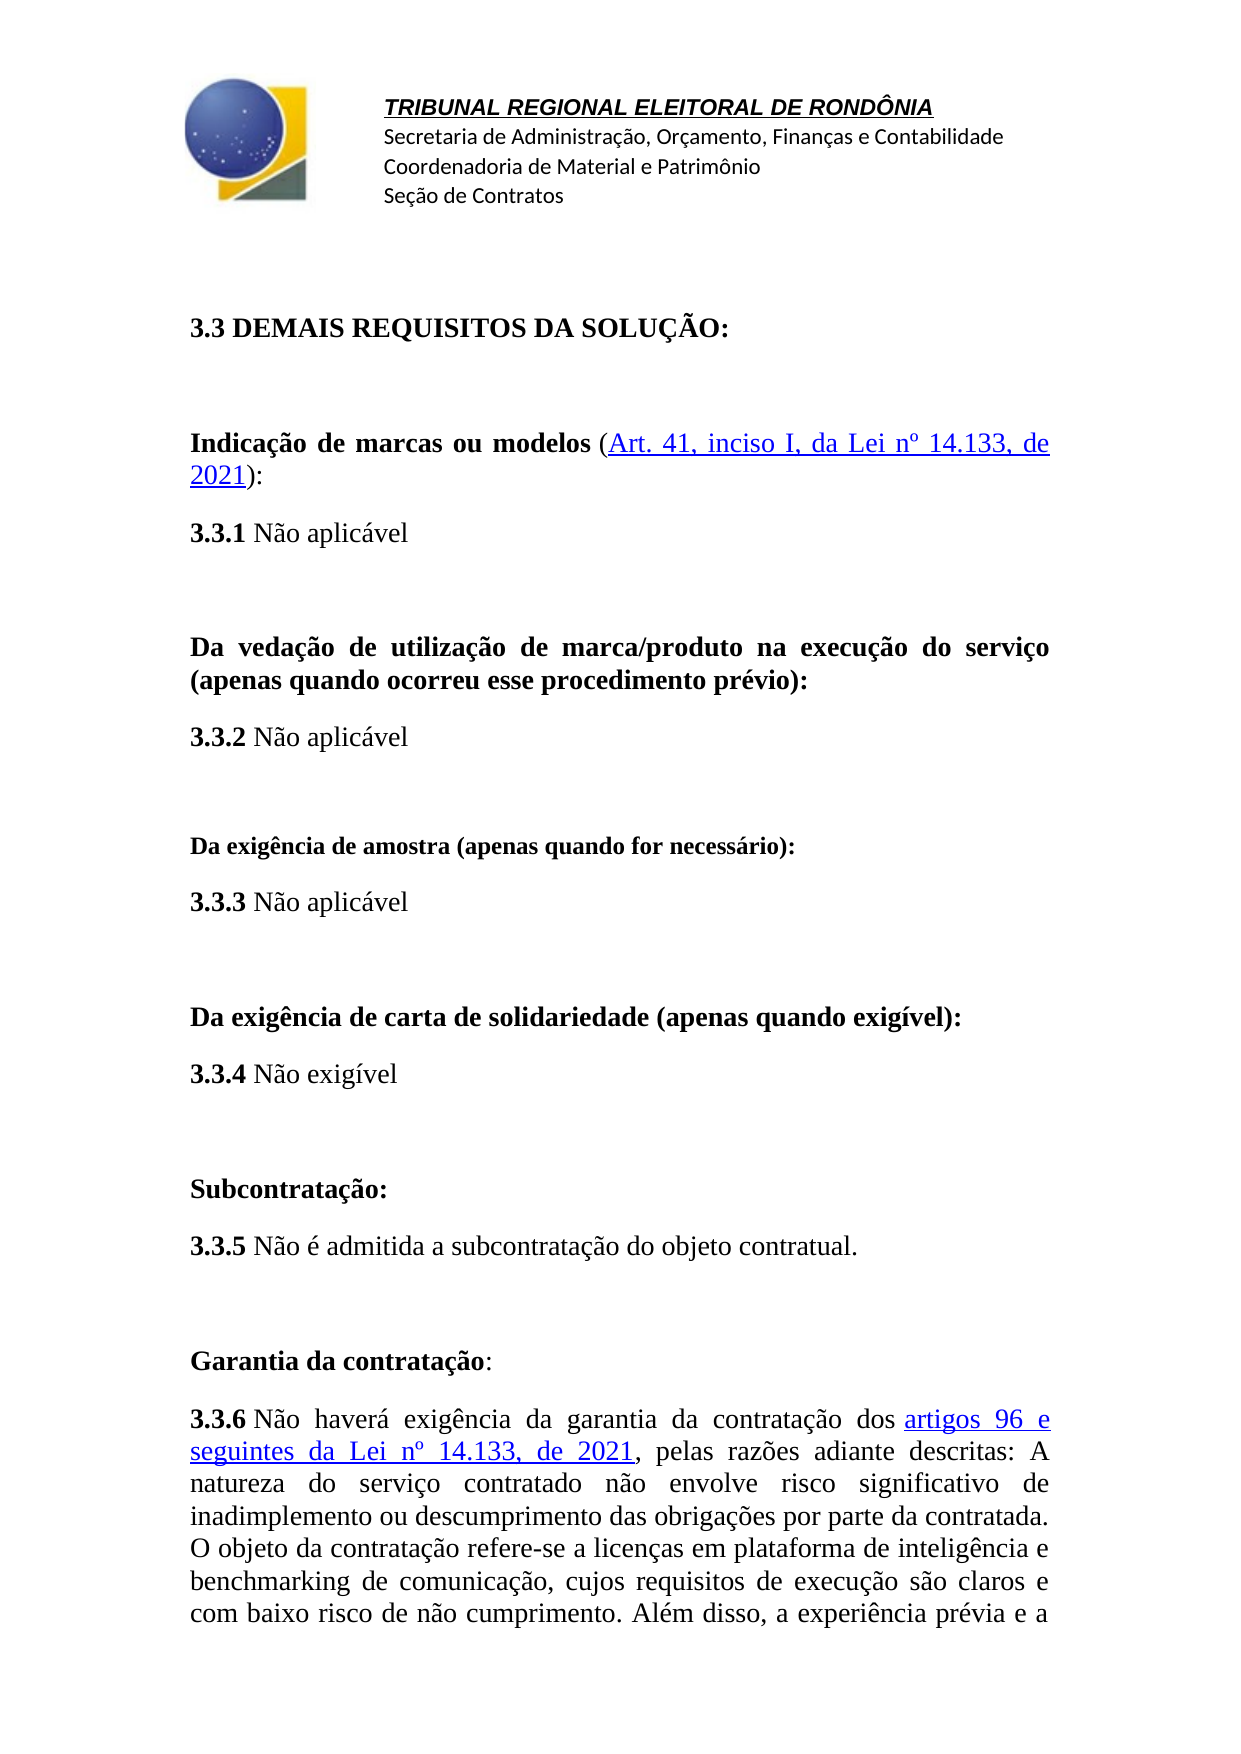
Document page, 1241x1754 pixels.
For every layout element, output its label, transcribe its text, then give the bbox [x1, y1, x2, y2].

text 3.3.6 Não haverá exigência da garantia da contratação dos artigos 96 e seguintes da Lei nº 14.133, de 2021, pelas razões adiante descritas: A natureza do serviço contratado não envolve risco significativo de inadimplemento ou descumprimento das obrigações por parte da contratada. O objeto da contratação refere-se a licenças em plataforma de inteligência e benchmarking de comunicação, cujos requisitos de execução são claros e com baixo risco de não cumprimento. Além disso, a experiência prévia e a [190, 1402, 1051, 1628]
text Garantia da contratação: [190, 1344, 1051, 1377]
text 3.3.3 Não aplicável [190, 885, 1051, 917]
text Da vedação de utilização de marca/produto na execução do serviço (apenas quando ocorreu esse procedimento prévio): [190, 630, 1051, 695]
text 3.3.1 Não aplicável [190, 516, 1051, 548]
text 3.3.2 Não aplicável [190, 720, 1051, 753]
text 3.3 DEMAIS REQUISITOS DA SOLUÇÃO: [190, 311, 1051, 343]
text Da exigência de carta de solidariedade (apenas quando exigível): [190, 1000, 1051, 1032]
text Subcontratação: [190, 1172, 1051, 1204]
text 3.3.5 Não é admitida a subcontratação do objeto contratual. [190, 1229, 1051, 1262]
text 3.3.4 Não exigível [190, 1057, 1051, 1090]
text Da exigência de amostra (apenas quando for necessário): [190, 831, 1051, 860]
text Indicação de marcas ou modelos (Art. 41, inciso I, da Lei nº 14.133, de 2021): [190, 426, 1051, 491]
